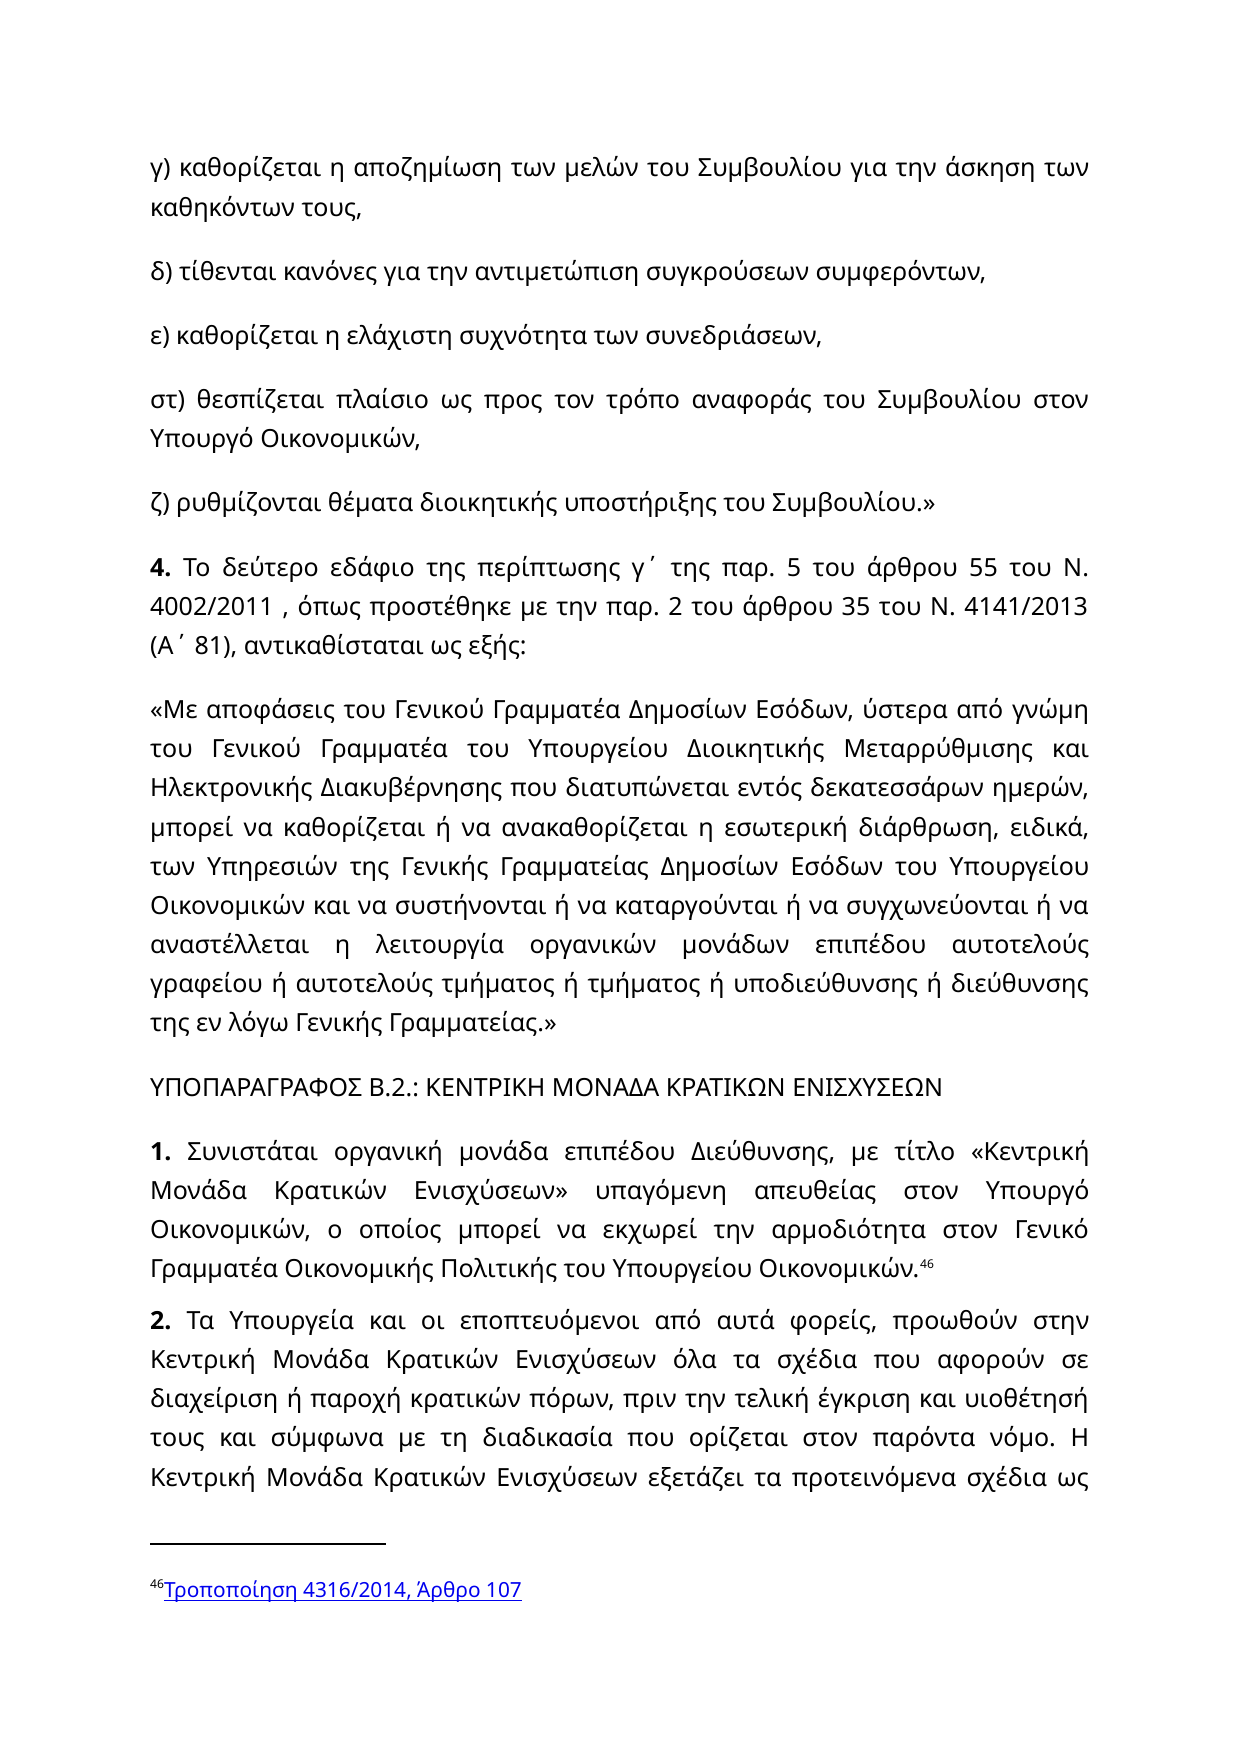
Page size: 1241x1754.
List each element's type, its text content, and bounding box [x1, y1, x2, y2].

text ΥΠΟΠΑΡΑΓΡΑΦΟΣ Β.2.: ΚΕΝΤΡΙΚΗ ΜΟΝΑΔΑ ΚΡΑΤΙΚΩΝ ΕΝΙΣΧΥΣΕΩΝ [150, 1069, 1090, 1103]
text στ) θεσπίζεται πλαίσιο ως προς τον τρόπο αναφοράς του Συμβουλίου στον Υπουργό Οικονομικών, [150, 382, 1090, 455]
text ε) καθορίζεται η ελάχιστη συχνότητα των συνεδριάσεων, [150, 317, 1090, 352]
text δ) τίθενται κανόνες για την αντιμετώπιση συγκρούσεων συμφερόντων, [150, 253, 1090, 287]
text 2. Τα Υπουργεία και οι εποπτευόμενοι από αυτά φορείς, προωθούν στην Κεντρική Μονάδα Κρατικών Ενισχύσεων όλα τα σχέδια που αφορούν σε διαχείριση ή παροχή κρατικών πόρων, πριν την τελική έγκριση και υιοθέτησή τους και σύμφωνα με τη διαδικασία που ορίζεται στον παρόντα νόμο. Η Κεντρική Μονάδα Κρατικών Ενισχύσεων εξετάζει τα προτεινόμενα σχέδια ως [150, 1302, 1090, 1493]
text γ) καθορίζεται η αποζημίωση των μελών του Συμβουλίου για την άσκηση των καθηκόντων τους, [150, 150, 1090, 223]
text ζ) ρυθμίζονται θέματα διοικητικής υποστήριξης του Συμβουλίου.» [150, 485, 1090, 519]
text «Με αποφάσεις του Γενικού Γραμματέα Δημοσίων Εσόδων, ύστερα από γνώμη του Γενικού Γραμματέα του Υπουργείου Διοικητικής Μεταρρύθμισης και Ηλεκτρονικής Διακυβέρνησης που διατυπώνεται εντός δεκατεσσάρων ημερών, μπορεί να καθορίζεται ή να ανακαθορίζεται η εσωτερική διάρθρωση, ειδικά, των Υπηρεσιών της Γενικής Γραμματείας Δημοσίων Εσόδων του Υπουργείου Οικονομικών και να συστήνονται ή να καταργούνται ή να συγχωνεύονται ή να αναστέλλεται η λειτουργία οργανικών μονάδων επιπέδου αυτοτελούς γραφείου ή αυτοτελούς τμήματος ή τμήματος ή υποδιεύθυνσης ή διεύθυνσης της εν λόγω Γενικής Γραμματείας.» [150, 692, 1090, 1039]
text 1. Συνιστάται οργανική μονάδα επιπέδου Διεύθυνσης, με τίτλο «Κεντρική Μονάδα Κρατικών Ενισχύσεων» υπαγόμενη απευθείας στον Υπουργό Οικονομικών, ο οποίος μπορεί να εκχωρεί την αρμοδιότητα στον Γενικό Γραμματέα Οικονομικής Πολιτικής του Υπουργείου Οικονομικών. [150, 1133, 1090, 1285]
text 4. Το δεύτερο εδάφιο της περίπτωσης γ΄ της παρ. 5 του άρθρου 55 του Ν. 4002/2011 , όπως προστέθηκε με την παρ. 2 του άρθρου 35 του Ν. 4141/2013 (Α΄ 81), αντικαθίσταται ως εξής: [150, 549, 1090, 662]
text Τροποποίηση 4316/2014, Άρθρο 107 [150, 1576, 1090, 1604]
